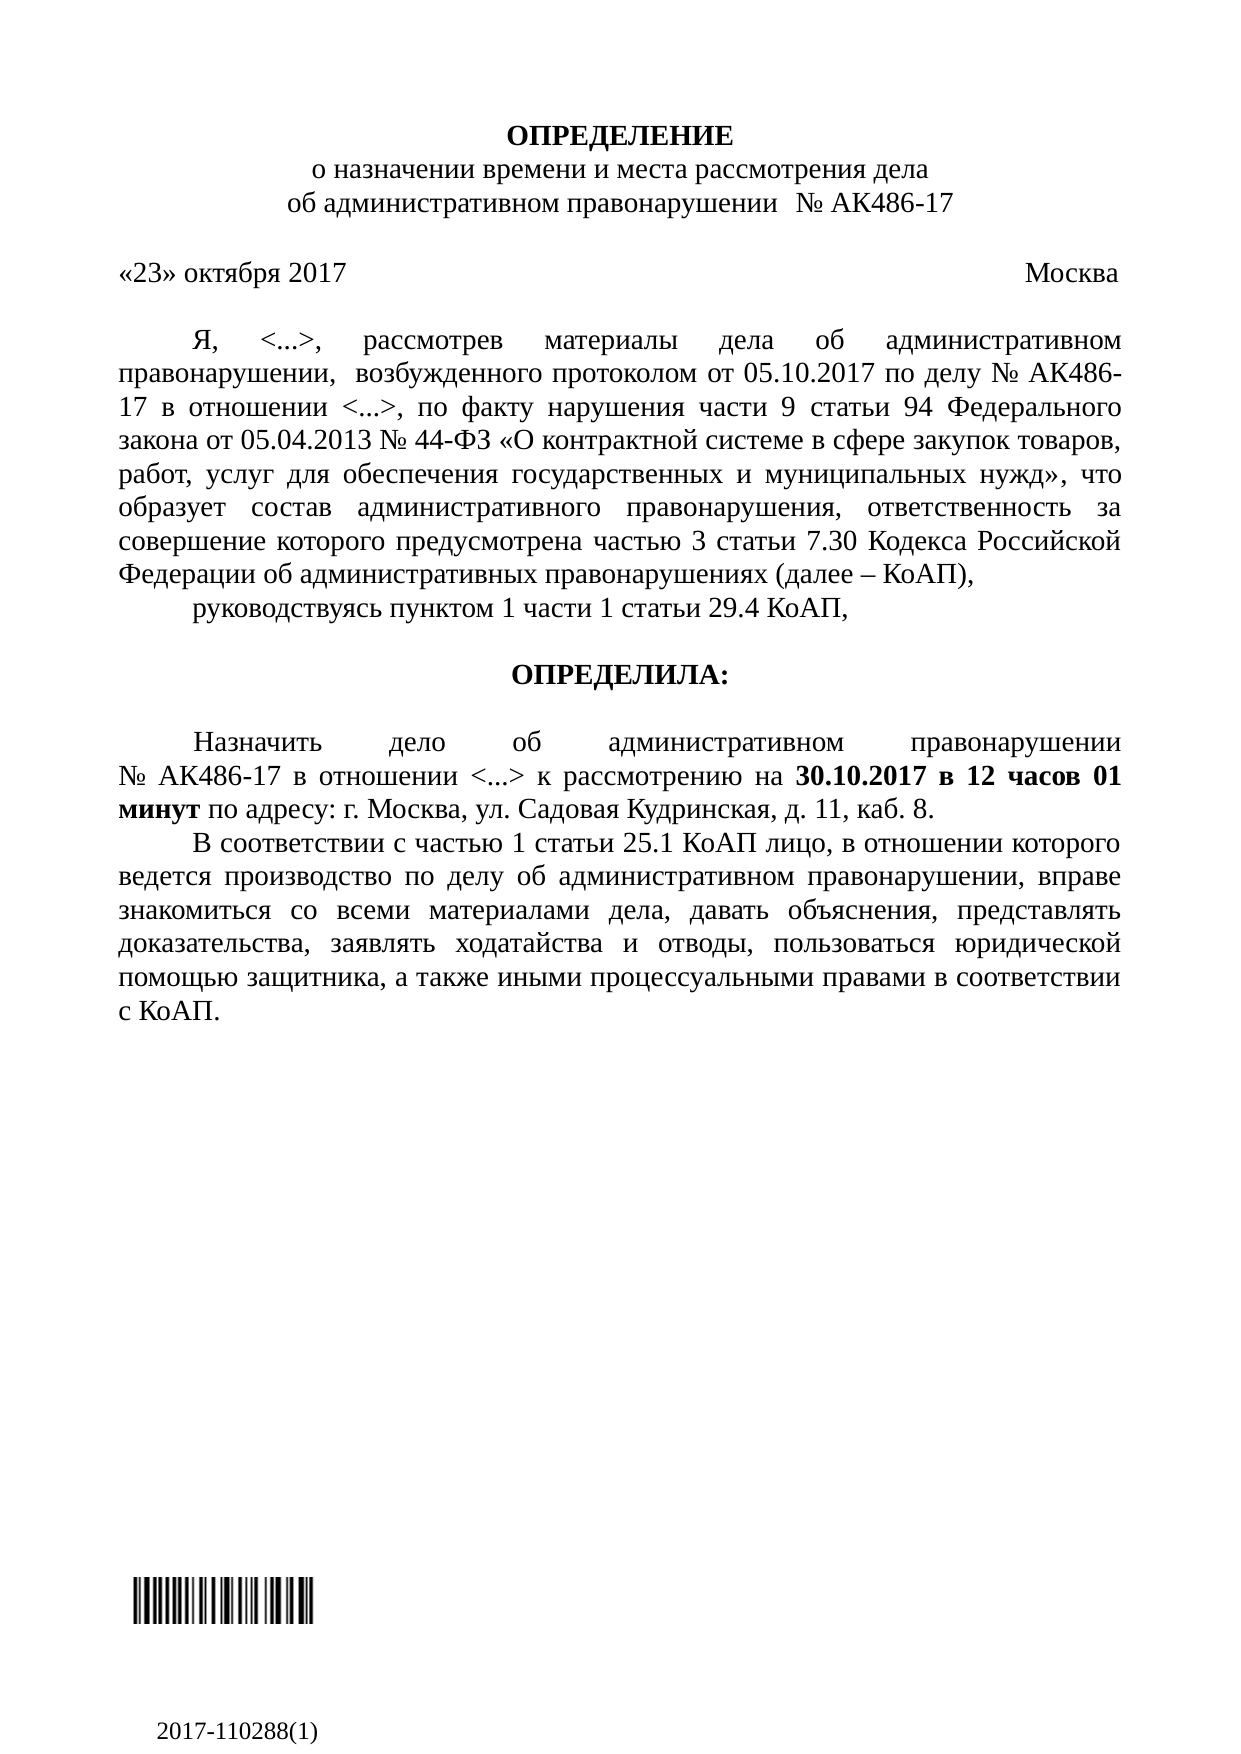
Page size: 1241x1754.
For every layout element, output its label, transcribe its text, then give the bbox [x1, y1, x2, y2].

text об административном правонарушении № АК486-17 [118, 185, 1122, 221]
subtitle ОПРЕДЕЛЕНИЕ [118, 118, 1122, 152]
text ОПРЕДЕЛИЛА: [118, 657, 1122, 691]
text о назначении времени и места рассмотрения дела [118, 152, 1122, 185]
text В соответствии с частью 1 статьи 25.1 КоАП лицо, в отношении которого ведется производство по делу об административном правонарушении, вправе знакомиться со всеми материалами дела, давать объяснения, представлять доказательства, заявлять ходатайства и отводы, пользоваться юридической помощью защитника, а также иными процессуальными правами в соответствии с КоАП. [118, 825, 1122, 1026]
picture [118, 1577, 331, 1624]
text руководствуясь пунктом 1 части 1 статьи 29.4 КоАП, [118, 590, 1122, 624]
text «23» октября 2017 Москва [118, 255, 1122, 288]
text Я, <...>, рассмотрев материалы дела об административном правонарушении, возбужденного протоколом от 05.10.2017 по делу № АК486-17 в отношении <...>, по факту нарушения части 9 статьи 94 Федерального закона от 05.04.2013 № 44-ФЗ «О контрактной системе в сфере закупок товаров, работ, услуг для обеспечения государственных и муниципальных нужд», что образует состав административного правонарушения, ответственность за совершение которого предусмотрена частью 3 статьи 7.30 Кодекса Российской Федерации об административных правонарушениях (далее – КоАП), [118, 322, 1122, 590]
text Назначить дело об административном правонарушении № АК486-17 в отношении <...> к рассмотрению на 30.10.2017 в 12 часов 01 минут по адресу: г. Москва, ул. Садовая Кудринская, д. 11, каб. 8. [118, 724, 1122, 825]
